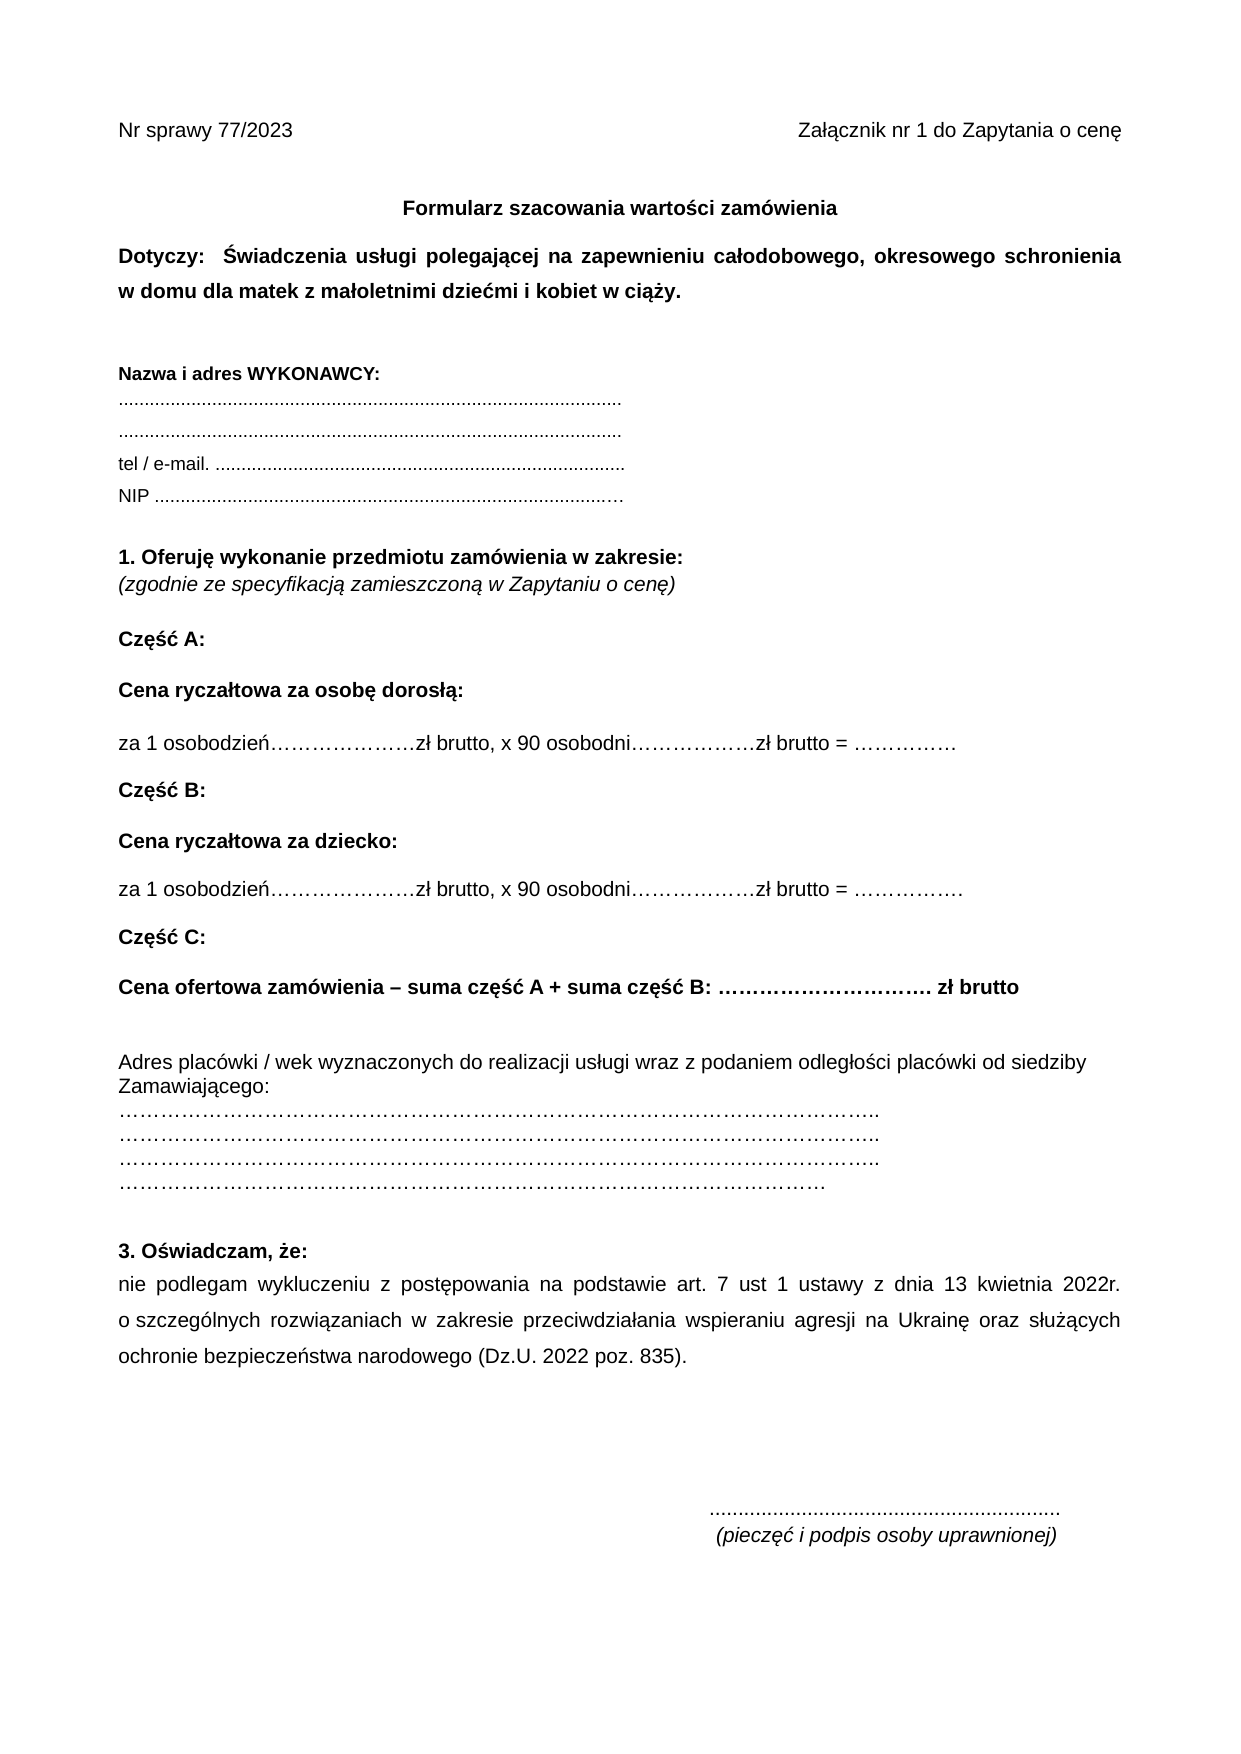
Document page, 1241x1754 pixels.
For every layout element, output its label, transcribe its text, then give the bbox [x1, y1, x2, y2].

text ................................................................................................. [118, 420, 1122, 442]
text (zgodnie ze specyfikacją zamieszczoną w Zapytaniu o cenę) [118, 572, 1122, 596]
text Cena ofertowa zamówienia – suma część A + suma część B: …………………………. zł brutto [118, 975, 1122, 999]
text za 1 osobodzień…………………zł brutto, x 90 osobodni………………zł brutto = ……………. [118, 877, 1122, 901]
text Formularz szacowania wartości zamówienia [118, 196, 1122, 219]
text Nazwa i adres WYKONAWCY: [118, 363, 1122, 385]
text ……………………………………………………………………………………………….. [118, 1098, 1122, 1122]
text Cena ryczałtowa za dziecko: [118, 829, 1122, 853]
text Część A: [118, 627, 1122, 651]
text ……………………………………………………………………………………………….. [118, 1122, 1122, 1146]
text Dotyczy: Świadczenia usługi polegającej na zapewnieniu całodobowego, okresowego schronienia w domu dla matek z małoletnimi dziećmi i kobiet w ciąży. [118, 243, 1122, 303]
text ................................................................................................. [118, 388, 1122, 409]
text Adres placówki / wek wyznaczonych do realizacji usługi wraz z podaniem odległości placówki od siedziby Zamawiającego: [118, 1050, 1122, 1098]
text ………………………………………………………………………………………… [118, 1169, 1122, 1193]
text nie podlegam wykluczeniu z postępowania na podstawie art. 7 ust 1 ustawy z dnia 13 kwietnia 2022r. o szczególnych rozwiązaniach w zakresie przeciwdziałania wspieraniu agresji na Ukrainę oraz służących ochronie bezpieczeństwa narodowego (Dz.U. 2022 poz. 835). [118, 1272, 1122, 1368]
text za 1 osobodzień…………………zł brutto, x 90 osobodni………………zł brutto = …………… [118, 730, 1122, 754]
text (pieczęć i podpis osoby uprawnionej) [118, 1523, 1122, 1547]
text NIP .......................................................................................… [118, 485, 1122, 506]
text ……………………………………………………………………………………………….. [118, 1146, 1122, 1169]
text tel / e-mail. ............................................................................... [118, 453, 1122, 474]
text Cena ryczałtowa za osobę dorosłą: [118, 678, 1122, 702]
text Część C: [118, 925, 1122, 949]
text ............................................................. [118, 1496, 1122, 1519]
text 3. Oświadczam, że: [118, 1239, 1122, 1263]
text 1. Oferuję wykonanie przedmiotu zamówienia w zakresie: [118, 545, 1122, 569]
text Część B: [118, 778, 1122, 802]
